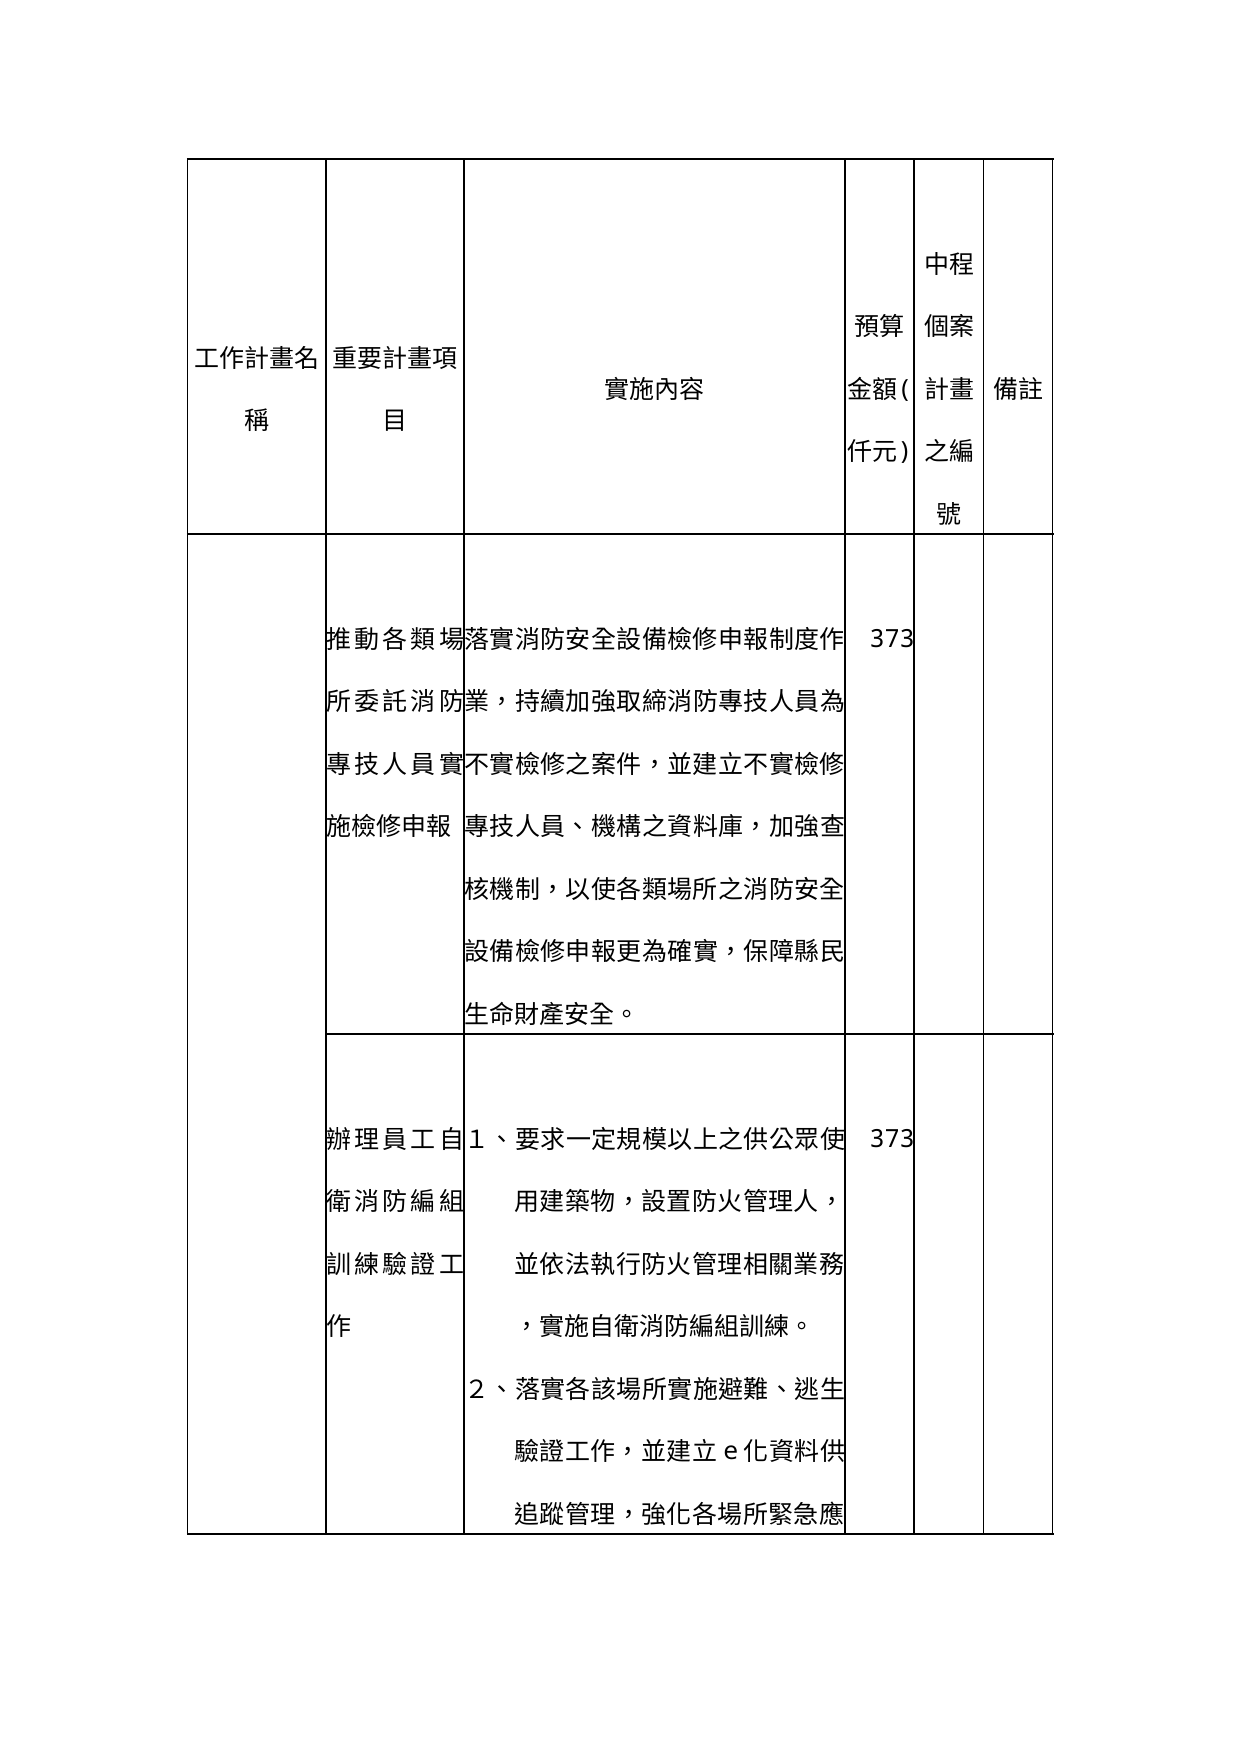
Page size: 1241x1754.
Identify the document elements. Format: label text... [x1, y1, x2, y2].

table_cell [984, 1035, 1052, 1533]
table_cell [984, 535, 1052, 1033]
table_cell 373 [846, 1035, 913, 1533]
table_cell [915, 535, 983, 1033]
table_header 中程個案計畫之編號 [915, 160, 983, 533]
table_header 備註 [984, 160, 1052, 533]
table_cell 辦理員工自衛消防編組訓練驗證工作 [327, 1035, 463, 1533]
table_header 工作計畫名稱 [188, 160, 325, 533]
table_header 實施內容 [465, 160, 844, 533]
table_cell 373 [846, 535, 913, 1033]
table_cell 落實消防安全設備檢修申報制度作業，持續加強取締消防專技人員為不實檢修之案件，並建立不實檢修專技人員、機構之資料庫，加強查核機制，以使各類場所之消防安全設備檢修申報更為確實，保障縣民生命財產安全。 [465, 535, 844, 1033]
table_cell 推動各類場所委託消防專技人員實施檢修申報 [327, 535, 463, 1033]
table_header 預算金額(仟元) [846, 160, 913, 533]
table_header 重要計畫項目 [327, 160, 463, 533]
table_cell [915, 1035, 983, 1533]
table_cell １、要求一定規模以上之供公眾使用建築物，設置防火管理人，並依法執行防火管理相關業務，實施自衛消防編組訓練。 ２、落實各該場所實施避難、逃生驗證工作，並建立e化資料供追蹤管理，強化各場所緊急應 [465, 1035, 844, 1533]
table_cell [188, 535, 325, 1533]
